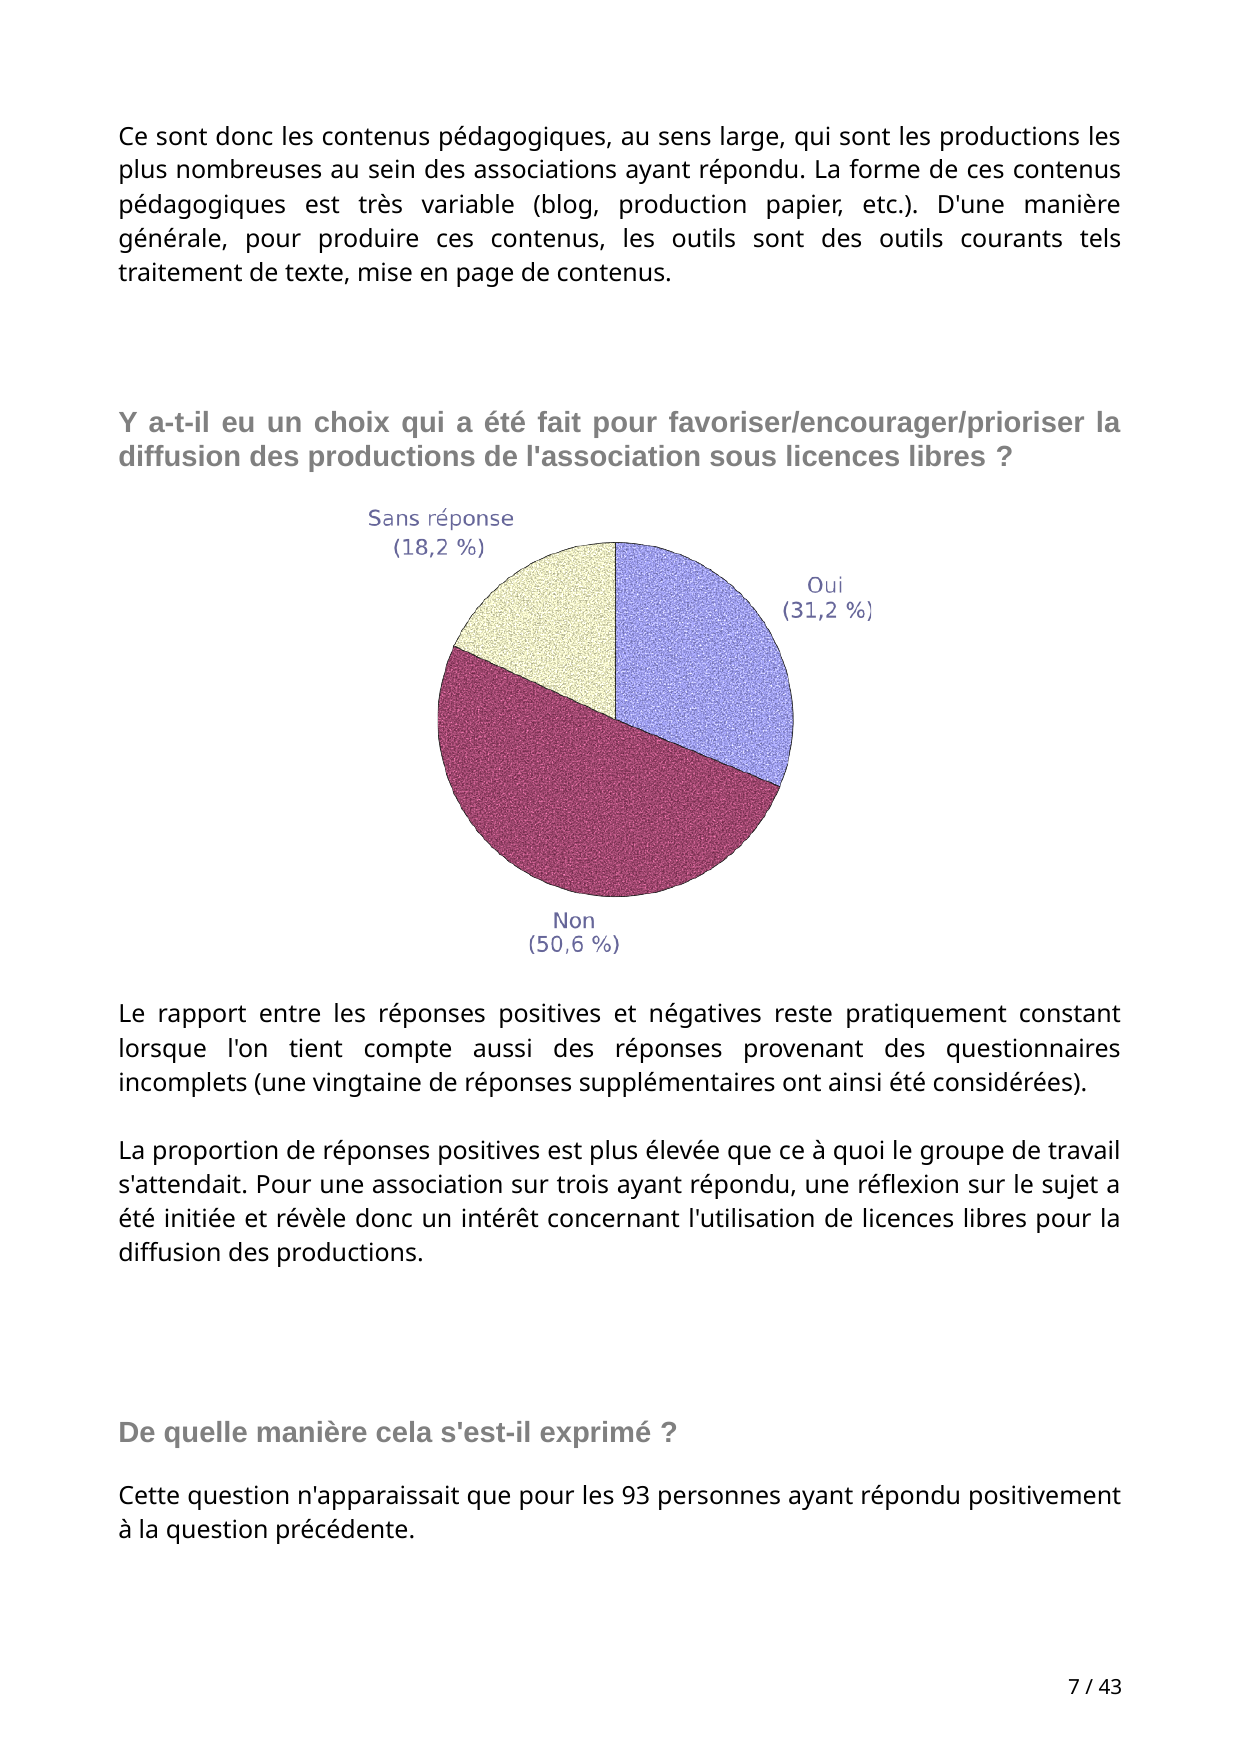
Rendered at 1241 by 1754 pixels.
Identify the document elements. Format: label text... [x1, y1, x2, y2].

text Ce sont donc les contenus pédagogiques, au sens large, qui sont les productions les plus nombreuses au sein des associations ayant répondu. La forme de ces contenus pédagogiques est très variable (blog, production papier, etc.). D'une manière générale, pour produire ces contenus, les outils sont des outils courants tels traitement de texte, mise en page de contenus. [118, 118, 1122, 288]
text Le rapport entre les réponses positives et négatives reste pratiquement constant lorsque l'on tient compte aussi des réponses provenant des questionnaires incomplets (une vingtaine de réponses supplémentaires ont ainsi été considérées). [118, 996, 1122, 1098]
text Cette question n'apparaissait que pour les 93 personnes ayant répondu positivement à la question précédente. [118, 1478, 1122, 1546]
picture [369, 508, 872, 954]
subtitle De quelle manière cela s'est-il exprimé ? [118, 1414, 1122, 1448]
subtitle Y a-t-il eu un choix qui a été fait pour favoriser/encourager/prioriser la diffusion des productions de l'association sous licences libres ? [118, 405, 1122, 472]
text La proportion de réponses positives est plus élevée que ce à quoi le groupe de travail s'attendait. Pour une association sur trois ayant répondu, une réflexion sur le sujet a été initiée et révèle donc un intérêt concernant l'utilisation de licences libres pour la diffusion des productions. [118, 1132, 1122, 1269]
